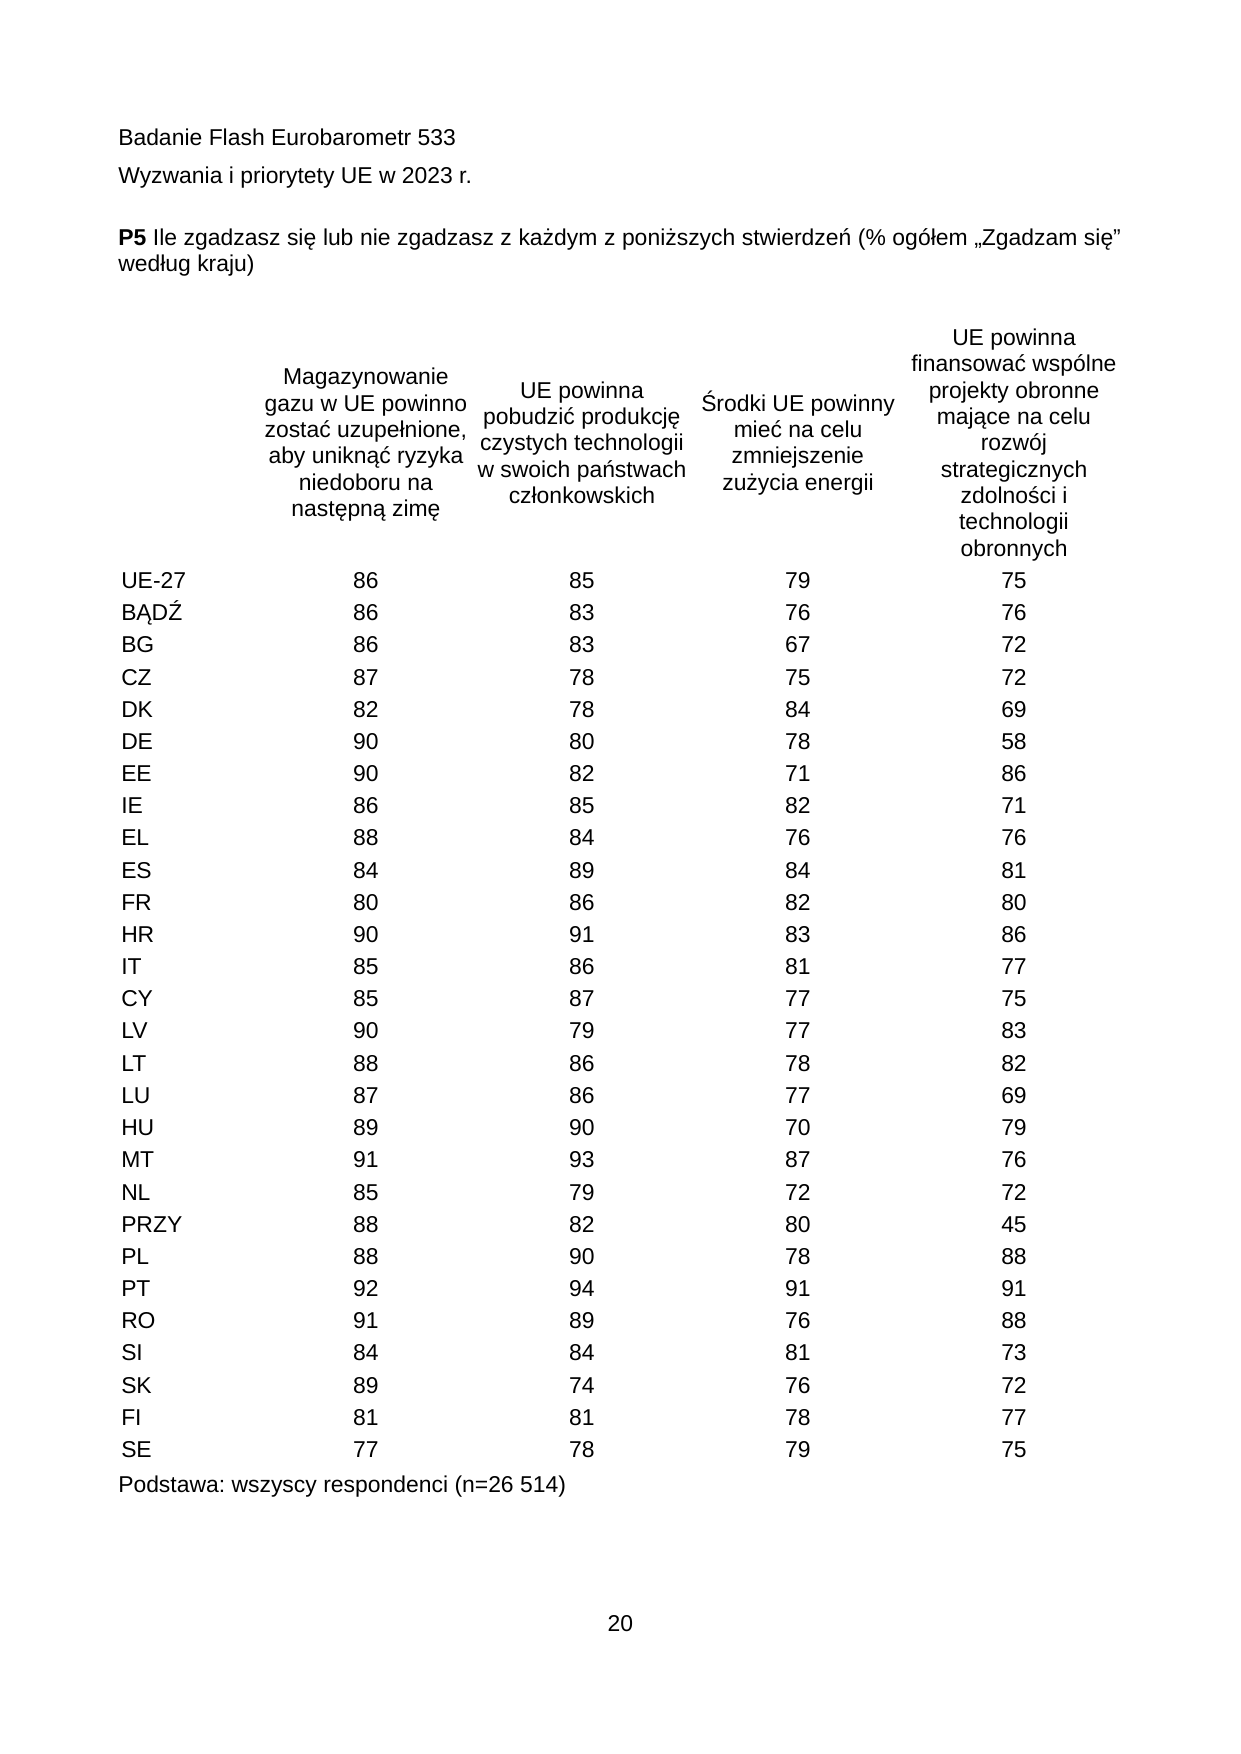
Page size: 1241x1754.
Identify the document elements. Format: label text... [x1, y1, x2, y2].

table_cell ES [118, 854, 258, 886]
table_header [118, 321, 258, 564]
table_cell 81 [258, 1401, 474, 1433]
table_cell PT [118, 1272, 258, 1304]
table_cell 82 [690, 789, 906, 821]
table_cell 93 [474, 1143, 690, 1176]
table_cell 80 [258, 886, 474, 918]
table_cell 78 [690, 1047, 906, 1079]
table_cell 91 [258, 1304, 474, 1336]
table_cell 87 [690, 1143, 906, 1176]
table_cell 84 [258, 854, 474, 886]
table_cell CY [118, 983, 258, 1014]
table_cell 83 [690, 918, 906, 950]
table_cell 84 [474, 821, 690, 854]
table_cell 90 [258, 757, 474, 789]
table_header UE powinna finansować wspólne projekty obronne mające na celu rozwój strategicznych zdolności i technologii obronnych [906, 321, 1122, 564]
table_cell 76 [690, 1304, 906, 1336]
table_cell 67 [690, 628, 906, 661]
table_cell 87 [474, 983, 690, 1014]
table_cell 90 [474, 1240, 690, 1272]
table_cell 83 [906, 1015, 1122, 1047]
table_cell 92 [258, 1272, 474, 1304]
table_cell 70 [690, 1111, 906, 1143]
table_cell 81 [906, 854, 1122, 886]
table_cell 86 [474, 950, 690, 982]
table_cell 82 [690, 886, 906, 918]
table_cell 82 [906, 1047, 1122, 1079]
table_cell HU [118, 1111, 258, 1143]
table_cell 77 [690, 1015, 906, 1047]
table_cell IT [118, 950, 258, 982]
table_cell 82 [258, 693, 474, 725]
table_cell PL [118, 1240, 258, 1272]
text P5 Ile zgadzasz się lub nie zgadzasz z każdym z poniższych stwierdzeń (% ogółem „Zgadzam się” według kraju) [118, 224, 1122, 277]
table_cell 86 [906, 757, 1122, 789]
table_cell 88 [258, 821, 474, 854]
table_cell 75 [906, 1433, 1122, 1465]
table_cell 86 [906, 918, 1122, 950]
table_cell 77 [690, 1079, 906, 1111]
table_cell RO [118, 1304, 258, 1336]
table_cell 81 [690, 950, 906, 982]
table_cell 85 [258, 950, 474, 982]
table_cell 84 [690, 854, 906, 886]
table_cell 86 [258, 564, 474, 596]
table_cell 69 [906, 693, 1122, 725]
table_cell 76 [906, 596, 1122, 628]
table_cell 78 [474, 693, 690, 725]
table_cell 81 [690, 1336, 906, 1369]
table_cell BĄDŹ [118, 596, 258, 628]
table_cell 76 [906, 821, 1122, 854]
table_cell MT [118, 1143, 258, 1176]
table_cell 79 [690, 1433, 906, 1465]
table_cell 87 [258, 1079, 474, 1111]
table_cell BG [118, 628, 258, 661]
table_cell 84 [690, 693, 906, 725]
table_cell 77 [906, 1401, 1122, 1433]
table_cell 86 [474, 1079, 690, 1111]
table_cell SE [118, 1433, 258, 1465]
table_cell PRZY [118, 1208, 258, 1240]
table_cell 75 [690, 661, 906, 693]
table_cell SI [118, 1336, 258, 1369]
table_header UE powinna pobudzić produkcję czystych technologii w swoich państwach członkowskich [474, 321, 690, 564]
table_cell 88 [258, 1047, 474, 1079]
table_cell 85 [474, 564, 690, 596]
table_cell 87 [258, 661, 474, 693]
table_cell 83 [474, 628, 690, 661]
table_cell DE [118, 725, 258, 757]
table_cell 80 [474, 725, 690, 757]
table_cell 72 [906, 628, 1122, 661]
table_cell SK [118, 1369, 258, 1401]
table_cell 88 [906, 1304, 1122, 1336]
table_cell 74 [474, 1369, 690, 1401]
table_cell 88 [258, 1208, 474, 1240]
table_cell 71 [906, 789, 1122, 821]
table_cell 90 [258, 918, 474, 950]
table_cell HR [118, 918, 258, 950]
table_cell 71 [690, 757, 906, 789]
table_header Środki UE powinny mieć na celu zmniejszenie zużycia energii [690, 321, 906, 564]
table_cell 79 [474, 1015, 690, 1047]
table_cell 85 [474, 789, 690, 821]
table_cell LV [118, 1015, 258, 1047]
table_cell IE [118, 789, 258, 821]
table_cell LU [118, 1079, 258, 1111]
table_header Magazynowanie gazu w UE powinno zostać uzupełnione, aby uniknąć ryzyka niedoboru na następną zimę [258, 321, 474, 564]
table_cell 94 [474, 1272, 690, 1304]
table_cell 91 [690, 1272, 906, 1304]
table_cell 77 [690, 983, 906, 1014]
table_cell 78 [690, 725, 906, 757]
table_cell 86 [474, 886, 690, 918]
table_cell 91 [906, 1272, 1122, 1304]
table_cell 86 [258, 789, 474, 821]
table_cell 78 [474, 1433, 690, 1465]
table_cell 72 [906, 1176, 1122, 1208]
table_cell 75 [906, 983, 1122, 1014]
table_cell NL [118, 1176, 258, 1208]
table_cell 78 [474, 661, 690, 693]
text Podstawa: wszyscy respondenci (n=26 514) [118, 1471, 1122, 1497]
table_cell FI [118, 1401, 258, 1433]
table_cell 79 [690, 564, 906, 596]
table_cell 86 [258, 596, 474, 628]
table_cell 81 [474, 1401, 690, 1433]
table_cell 83 [474, 596, 690, 628]
table_cell 78 [690, 1240, 906, 1272]
table_cell 88 [906, 1240, 1122, 1272]
table_cell 89 [258, 1369, 474, 1401]
table_cell 86 [474, 1047, 690, 1079]
table_cell 84 [258, 1336, 474, 1369]
table_cell EL [118, 821, 258, 854]
table_cell 45 [906, 1208, 1122, 1240]
table_cell 91 [474, 918, 690, 950]
table_cell CZ [118, 661, 258, 693]
table_cell FR [118, 886, 258, 918]
table_cell 78 [690, 1401, 906, 1433]
table_cell 72 [906, 661, 1122, 693]
table_cell 76 [906, 1143, 1122, 1176]
table_cell UE-27 [118, 564, 258, 596]
table_cell 79 [906, 1111, 1122, 1143]
table_cell 72 [906, 1369, 1122, 1401]
table_cell 91 [258, 1143, 474, 1176]
table_cell 90 [258, 1015, 474, 1047]
table_cell 88 [258, 1240, 474, 1272]
table_cell 77 [906, 950, 1122, 982]
table_cell 58 [906, 725, 1122, 757]
table_cell 76 [690, 1369, 906, 1401]
table_cell EE [118, 757, 258, 789]
table_cell 75 [906, 564, 1122, 596]
table_cell LT [118, 1047, 258, 1079]
table_cell DK [118, 693, 258, 725]
table_cell 85 [258, 1176, 474, 1208]
table_cell 79 [474, 1176, 690, 1208]
table_cell 89 [258, 1111, 474, 1143]
table_cell 76 [690, 596, 906, 628]
table_cell 80 [690, 1208, 906, 1240]
table_cell 85 [258, 983, 474, 1014]
table_cell 89 [474, 854, 690, 886]
table_cell 82 [474, 757, 690, 789]
table_cell 72 [690, 1176, 906, 1208]
table_cell 77 [258, 1433, 474, 1465]
table_cell 73 [906, 1336, 1122, 1369]
table_cell 84 [474, 1336, 690, 1369]
table_cell 69 [906, 1079, 1122, 1111]
table_cell 90 [474, 1111, 690, 1143]
table_cell 89 [474, 1304, 690, 1336]
table_cell 82 [474, 1208, 690, 1240]
table_cell 80 [906, 886, 1122, 918]
table_cell 86 [258, 628, 474, 661]
table_cell 90 [258, 725, 474, 757]
table_cell 76 [690, 821, 906, 854]
